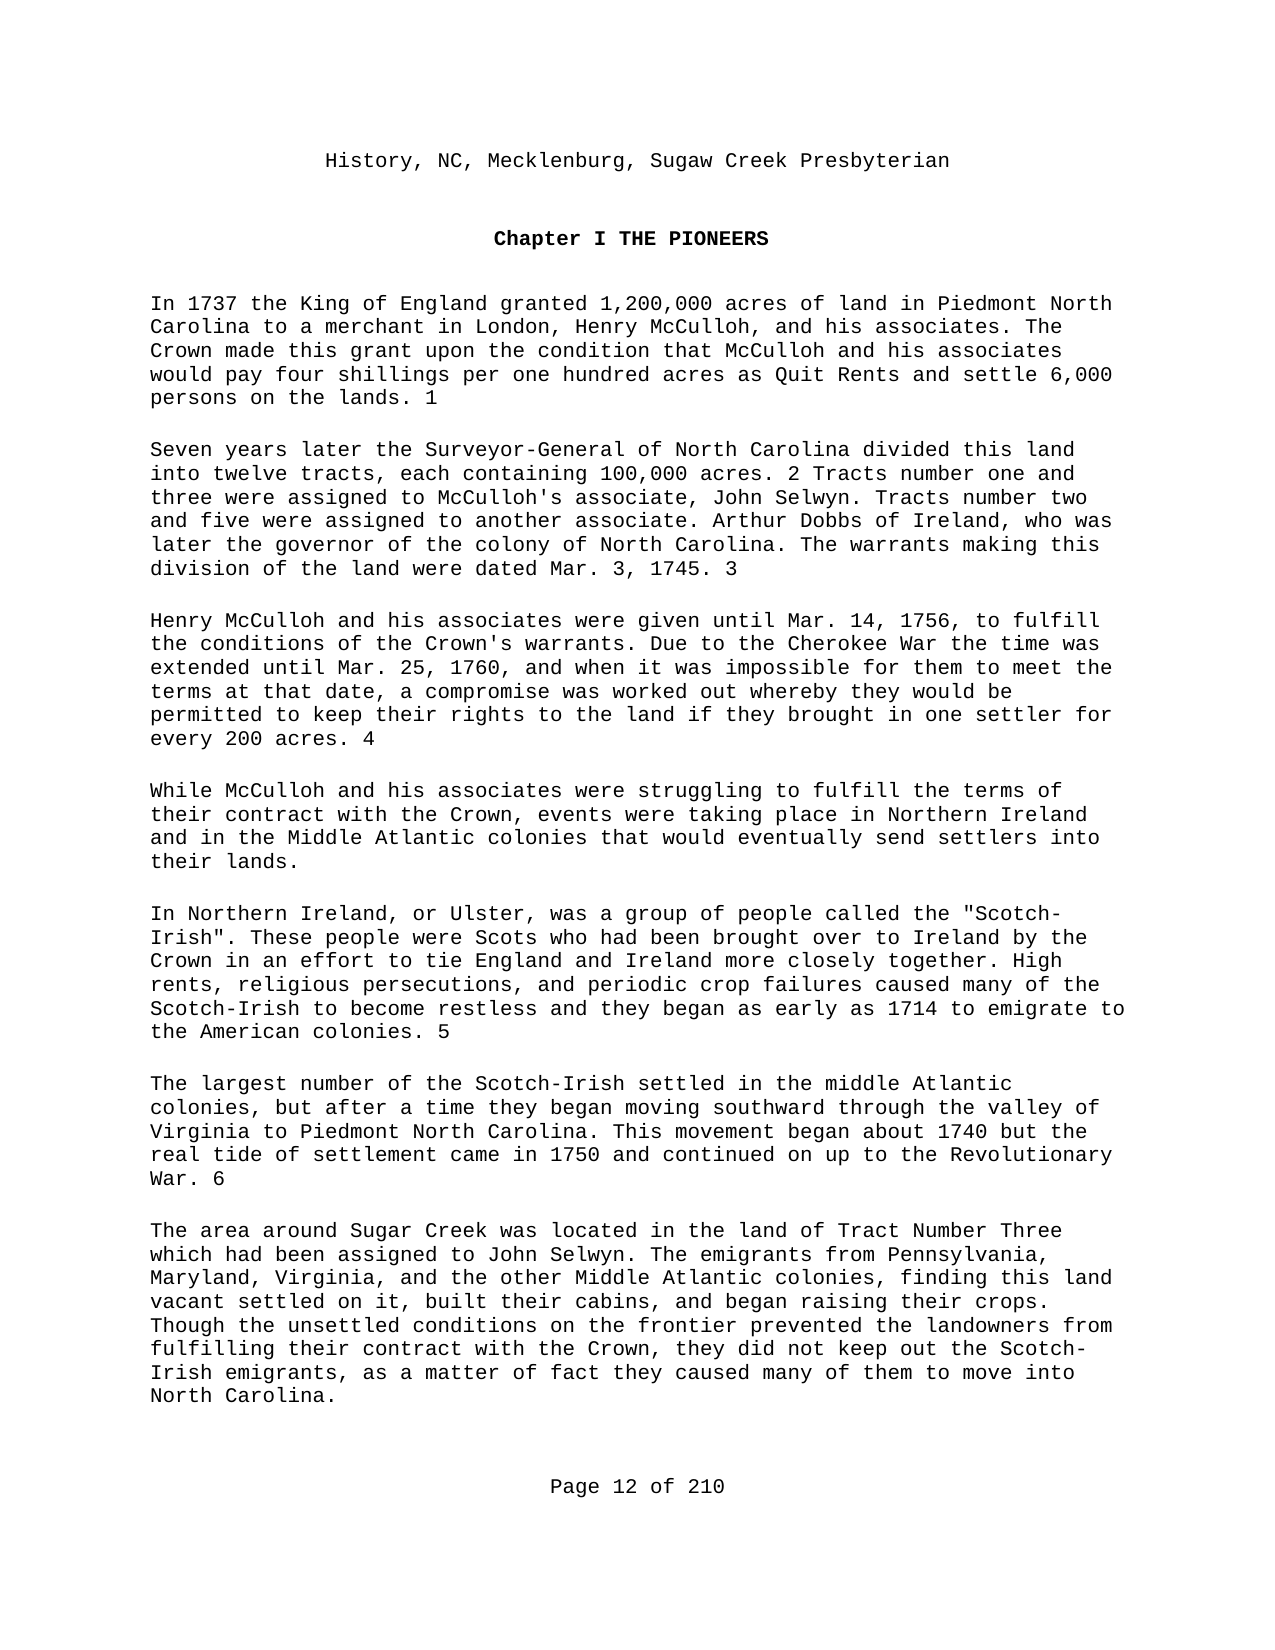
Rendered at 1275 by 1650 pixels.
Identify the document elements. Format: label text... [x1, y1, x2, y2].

text While McCulloh and his associates were struggling to fulfill the terms of their contract with the Crown, events were taking place in Northern Ireland and in the Middle Atlantic colonies that would eventually send settlers into their lands. [150, 780, 1125, 874]
text The largest number of the Scotch-Irish settled in the middle Atlantic colonies, but after a time they began moving southward through the valley of Virginia to Piedmont North Carolina. This movement began about 1740 but the real tide of settlement came in 1750 and continued on up to the Revolutionary War. 6 [150, 1073, 1125, 1192]
text Seven years later the Surveyor-General of North Carolina divided this land into twelve tracts, each containing 100,000 acres. 2 Tracts number one and three were assigned to McCulloh's associate, John Selwyn. Tracts number two and five were assigned to another associate. Arthur Dobbs of Ireland, who was later the governor of the colony of North Carolina. The warrants making this division of the land were dated Mar. 3, 1745. 3 [150, 439, 1125, 581]
subtitle Chapter I THE PIONEERS [150, 228, 1125, 252]
text In Northern Ireland, or Ulster, was a group of people called the "Scotch-Irish". These people were Scots who had been brought over to Ireland by the Crown in an effort to tie England and Ireland more closely together. High rents, religious persecutions, and periodic crop failures caused many of the Scotch-Irish to become restless and they began as early as 1714 to emigrate to the American colonies. 5 [150, 903, 1125, 1045]
text The area around Sugar Creek was located in the land of Tract Number Three which had been assigned to John Selwyn. The emigrants from Pennsylvania, Maryland, Virginia, and the other Middle Atlantic colonies, finding this land vacant settled on it, built their cabins, and began raising their crops. Though the unsettled conditions on the frontier prevented the landowners from fulfilling their contract with the Crown, they did not keep out the Scotch-Irish emigrants, as a matter of fact they caused many of them to move into North Carolina. [150, 1220, 1125, 1409]
text In 1737 the King of England granted 1,200,000 acres of land in Piedmont North Carolina to a merchant in London, Henry McCulloh, and his associates. The Crown made this grant upon the condition that McCulloh and his associates would pay four shillings per one hundred acres as Quit Rents and settle 6,000 persons on the lands. 1 [150, 293, 1125, 411]
text Henry McCulloh and his associates were given until Mar. 14, 1756, to fulfill the conditions of the Crown's warrants. Due to the Cherokee War the time was extended until Mar. 25, 1760, and when it was impossible for them to meet the terms at that date, a compromise was worked out whereby they would be permitted to keep their rights to the land if they brought in one settler for every 200 acres. 4 [150, 610, 1125, 752]
